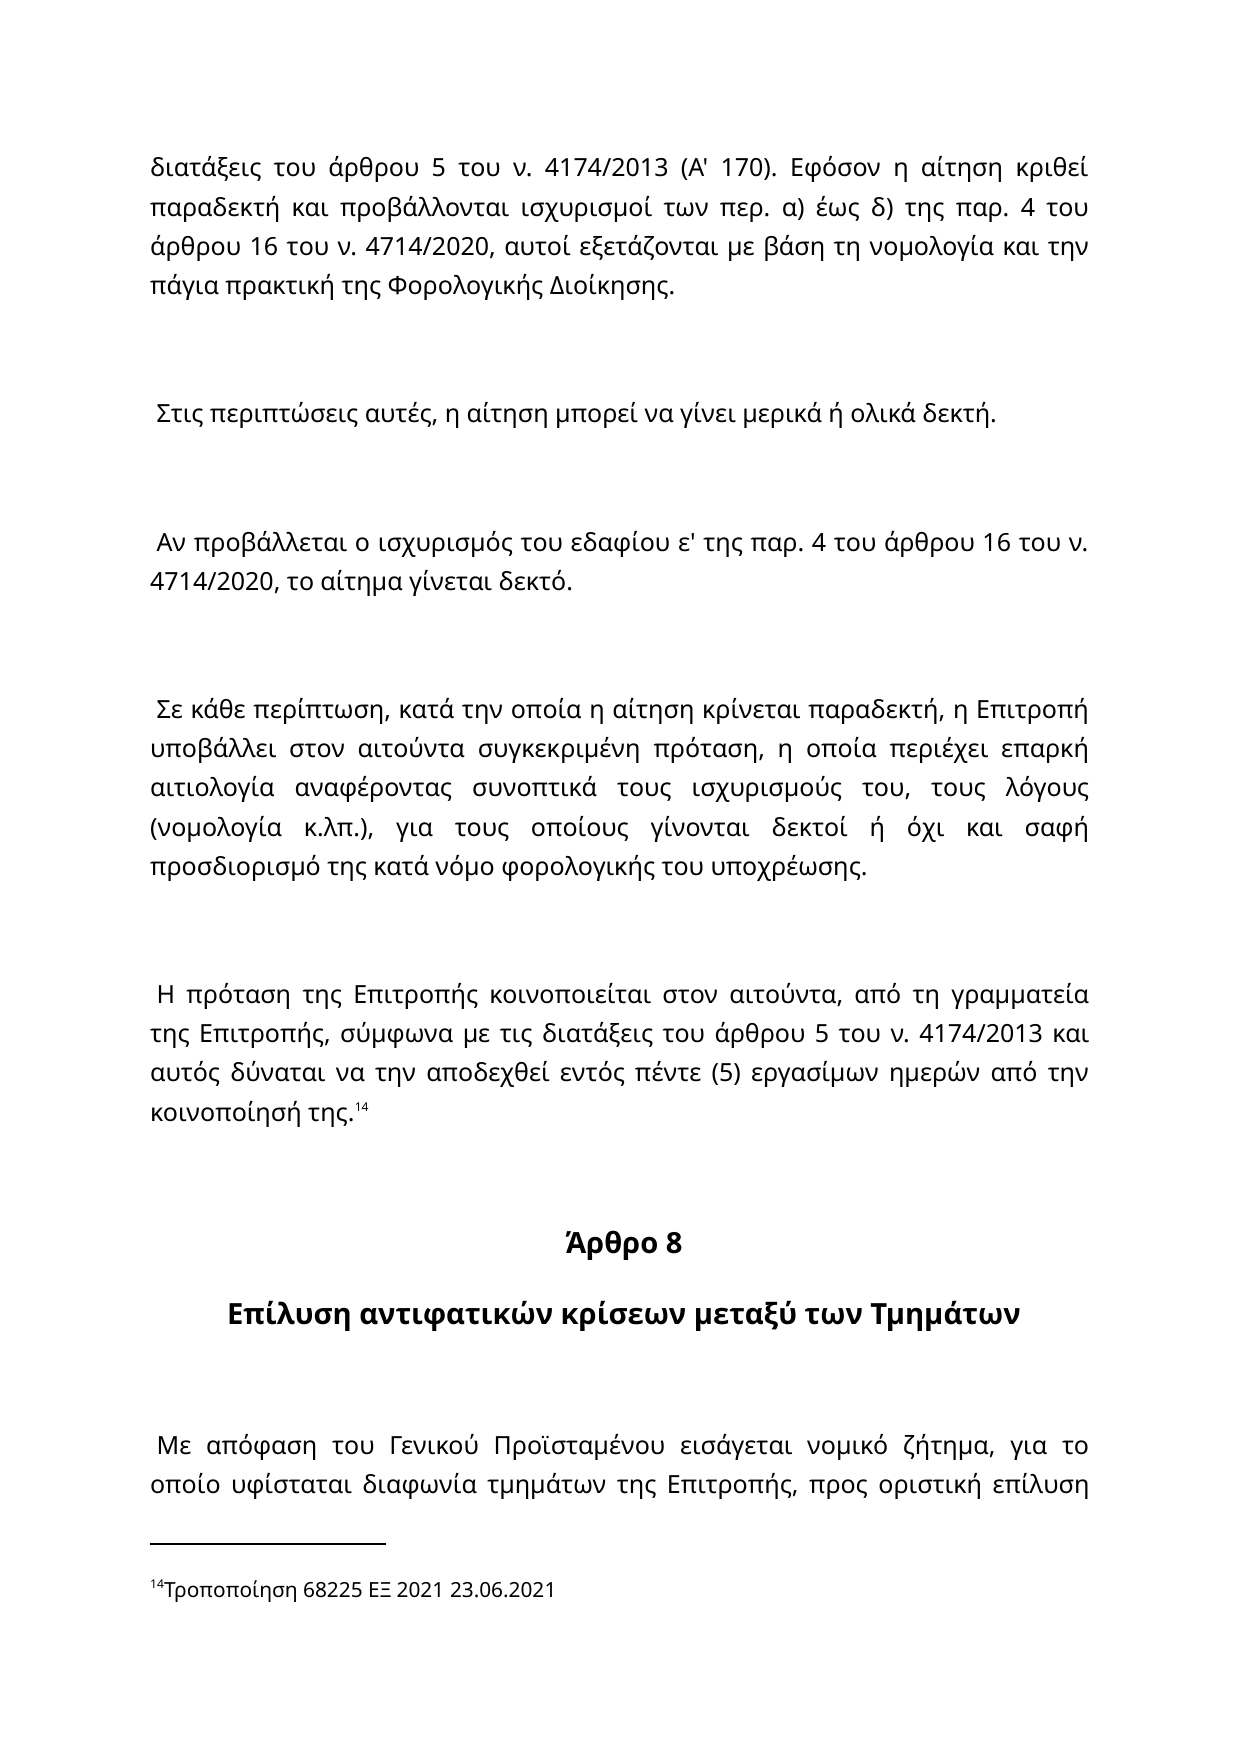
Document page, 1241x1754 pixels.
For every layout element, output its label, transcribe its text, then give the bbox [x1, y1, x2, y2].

text Σε κάθε περίπτωση, κατά την οποία η αίτηση κρίνεται παραδεκτή, η Επιτροπή υποβάλλει στον αιτούντα συγκεκριμένη πρόταση, η οποία περιέχει επαρκή αιτιολογία αναφέροντας συνοπτικά τους ισχυρισμούς του, τους λόγους (νομολογία κ.λπ.), για τους οποίους γίνονται δεκτοί ή όχι και σαφή προσδιορισμό της κατά νόμο φορολογικής του υποχρέωσης. [150, 692, 1090, 882]
text Η πρόταση της Επιτροπής κοινοποιείται στον αιτούντα, από τη γραμματεία της Επιτροπής, σύμφωνα με τις διατάξεις του άρθρου 5 του ν. 4174/2013 και αυτός δύναται να την αποδεχθεί εντός πέντε (5) εργασίμων ημερών από την κοινοποίησή της. [150, 977, 1090, 1128]
subtitle Επίλυση αντιφατικών κρίσεων μεταξύ των Τμημάτων [150, 1293, 1090, 1333]
text Αν προβάλλεται ο ισχυρισμός του εδαφίου ε' της παρ. 4 του άρθρου 16 του ν. 4714/2020, το αίτημα γίνεται δεκτό. [150, 524, 1090, 597]
text Τροποποίηση 68225 ΕΞ 2021 23.06.2021 [150, 1576, 1090, 1604]
text Στις περιπτώσεις αυτές, η αίτηση μπορεί να γίνει μερικά ή ολικά δεκτή. [150, 396, 1090, 430]
subtitle Άρθρο 8 [150, 1222, 1090, 1262]
text Με απόφαση του Γενικού Προϊσταμένου εισάγεται νομικό ζήτημα, για το οποίο υφίσταται διαφωνία τμημάτων της Επιτροπής, προς οριστική επίλυση [150, 1428, 1090, 1501]
text διατάξεις του άρθρου 5 του ν. 4174/2013 (Α' 170). Εφόσον η αίτηση κριθεί παραδεκτή και προβάλλονται ισχυρισμοί των περ. α) έως δ) της παρ. 4 του άρθρου 16 του ν. 4714/2020, αυτοί εξετάζονται με βάση τη νομολογία και την πάγια πρακτική της Φορολογικής Διοίκησης. [150, 150, 1090, 302]
